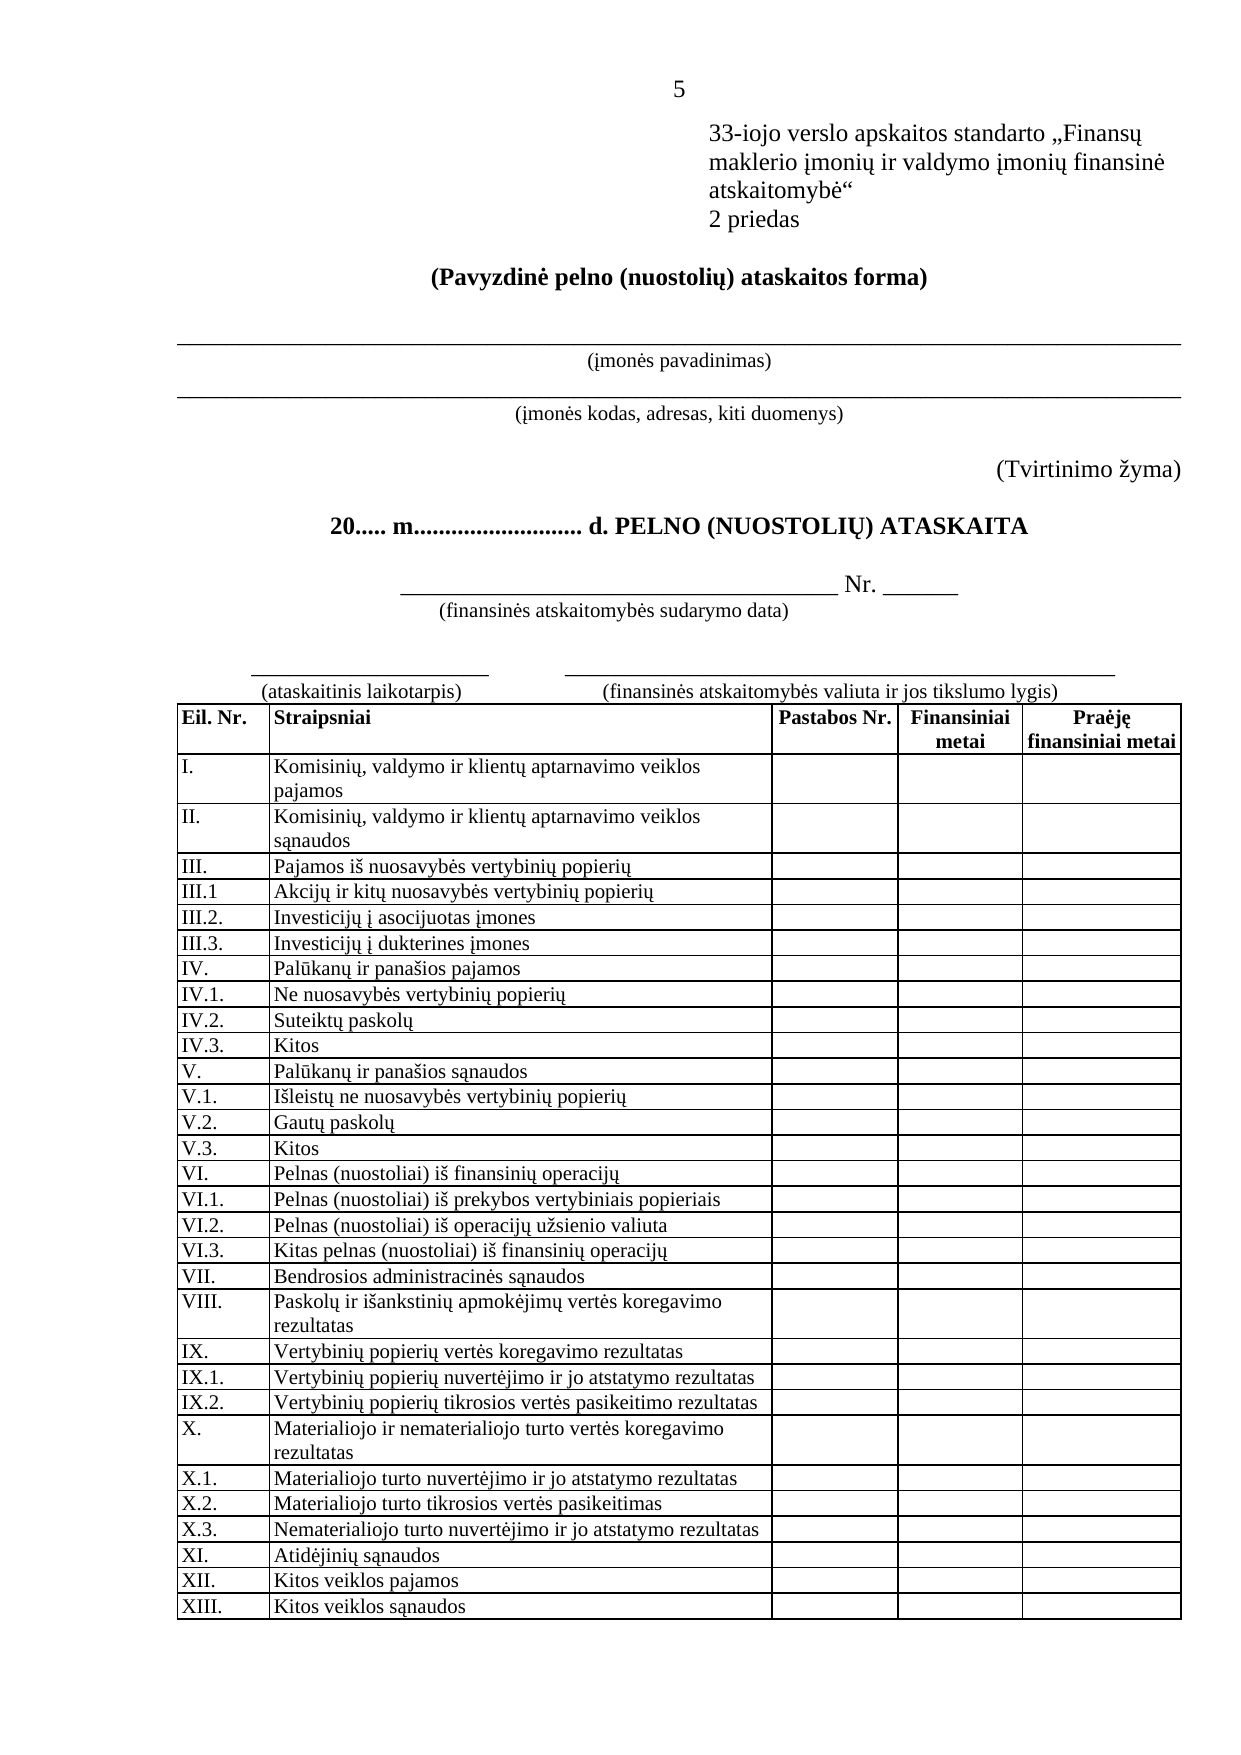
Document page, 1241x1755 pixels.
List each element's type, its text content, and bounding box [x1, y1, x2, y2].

table_cell [1018, 1085, 1022, 1108]
table_cell [1018, 1264, 1022, 1288]
table_cell [1023, 1008, 1027, 1032]
table_cell [773, 1416, 897, 1464]
table_cell [1023, 880, 1027, 903]
table_cell X. [178, 1416, 269, 1464]
table_cell XII. [265, 1568, 269, 1592]
table_cell [1023, 804, 1180, 852]
text 33-iojo verslo apskaitos standarto „Finansų [709, 118, 1181, 147]
table_cell [1023, 1059, 1027, 1083]
table_cell [1018, 1390, 1022, 1414]
table_cell [1018, 1594, 1022, 1618]
table_cell IV. [265, 956, 269, 980]
table_cell [1018, 982, 1022, 1006]
table_cell [1018, 1517, 1022, 1541]
table_cell [1018, 1059, 1022, 1083]
text (ataskaitinis laikotarpis) (finansinės atskaitomybės valiuta ir jos tikslumo lygis) [177, 679, 1181, 703]
table_cell [1023, 1161, 1027, 1185]
table_cell [1023, 982, 1027, 1006]
table_cell [1023, 1543, 1027, 1567]
table_cell [1023, 1594, 1027, 1618]
table_cell VIII. [178, 1290, 269, 1337]
table_cell V.2. [265, 1110, 269, 1134]
table_cell [1023, 1416, 1180, 1464]
table_cell [1018, 1008, 1022, 1032]
table_cell [773, 804, 897, 852]
table_cell V. [265, 1059, 269, 1083]
table_cell V.1. [265, 1085, 269, 1108]
text 2 priedas [177, 204, 1181, 233]
text (įmonės kodas, adresas, kiti duomenys) [177, 401, 1181, 425]
table_cell [1018, 1466, 1022, 1490]
table_cell [1023, 931, 1027, 955]
table_cell [1023, 1187, 1027, 1211]
table_header Pastabos Nr. [773, 705, 897, 753]
text (finansinės atskaitomybės sudarymo data) [177, 597, 1181, 622]
text (Tvirtinimo žyma) [177, 454, 1181, 482]
table_cell I. [178, 755, 269, 802]
table_cell [1023, 1517, 1027, 1541]
table_cell [1023, 1238, 1027, 1262]
table_cell [1018, 1568, 1022, 1592]
table_cell [1023, 1110, 1027, 1134]
table_cell [1023, 1213, 1027, 1237]
table_cell [1018, 1213, 1022, 1237]
table_cell [1018, 1161, 1022, 1185]
table_cell II. [178, 804, 269, 852]
table_cell X.3. [265, 1517, 269, 1541]
text ___________________ ____________________________________________ [177, 650, 1181, 679]
table_cell [1018, 1136, 1022, 1160]
table_cell [1023, 956, 1027, 980]
table_cell X.1. [265, 1466, 269, 1490]
table_cell [1023, 1365, 1027, 1389]
table_cell [1023, 1085, 1027, 1108]
table_cell [1023, 1033, 1027, 1057]
table_header Straipsniai [270, 705, 771, 753]
table_cell [1023, 1264, 1027, 1288]
table_cell [1018, 1365, 1022, 1389]
table_cell [1018, 1033, 1022, 1057]
table_cell [899, 1290, 1022, 1337]
table_cell [1018, 880, 1022, 903]
table_cell [773, 1290, 897, 1337]
table_cell VI. [265, 1161, 269, 1185]
table_cell [1023, 1339, 1027, 1363]
table_header Eil. Nr. [178, 705, 269, 753]
table_cell [1023, 1466, 1027, 1490]
table_cell [1018, 854, 1022, 878]
table_cell VII. [265, 1264, 269, 1288]
text atskaitomybė“ [177, 176, 1181, 204]
text (Pavyzdinė pelno (nuostolių) ataskaitos forma) [177, 262, 1181, 291]
table_cell [1018, 1339, 1022, 1363]
table_cell III. [265, 854, 269, 878]
table_cell [1023, 1568, 1027, 1592]
table_cell [1018, 1491, 1022, 1515]
table_cell [1018, 1543, 1022, 1567]
table_cell [899, 755, 1022, 802]
table_cell [1018, 931, 1022, 955]
table_cell X.2. [265, 1491, 269, 1515]
text maklerio įmonių ir valdymo įmonių finansinė [177, 147, 1181, 176]
table_cell [1018, 1110, 1022, 1134]
text 20..... m........................... d. PELNO (NUOSTOLIŲ) ATASKAITA [177, 511, 1181, 540]
table_cell IX. [265, 1339, 269, 1363]
table_cell [1023, 905, 1027, 929]
table_cell [1023, 755, 1180, 802]
table_cell [1018, 1238, 1022, 1262]
table_cell [1023, 1491, 1027, 1515]
table_cell XI. [265, 1543, 269, 1567]
table_cell V.3. [265, 1136, 269, 1160]
table_cell [899, 804, 1022, 852]
table_cell [1023, 1136, 1027, 1160]
table_cell [1018, 905, 1022, 929]
table_cell [773, 755, 897, 802]
table_cell [1018, 956, 1022, 980]
text ___________________________________ Nr. ______ [177, 569, 1181, 597]
table_cell [899, 1416, 1022, 1464]
table_cell [1023, 1290, 1180, 1337]
text (įmonės pavadinimas) [177, 348, 1181, 372]
table_cell [1023, 854, 1027, 878]
table_cell [1018, 1187, 1022, 1211]
table_cell [1023, 1390, 1027, 1414]
